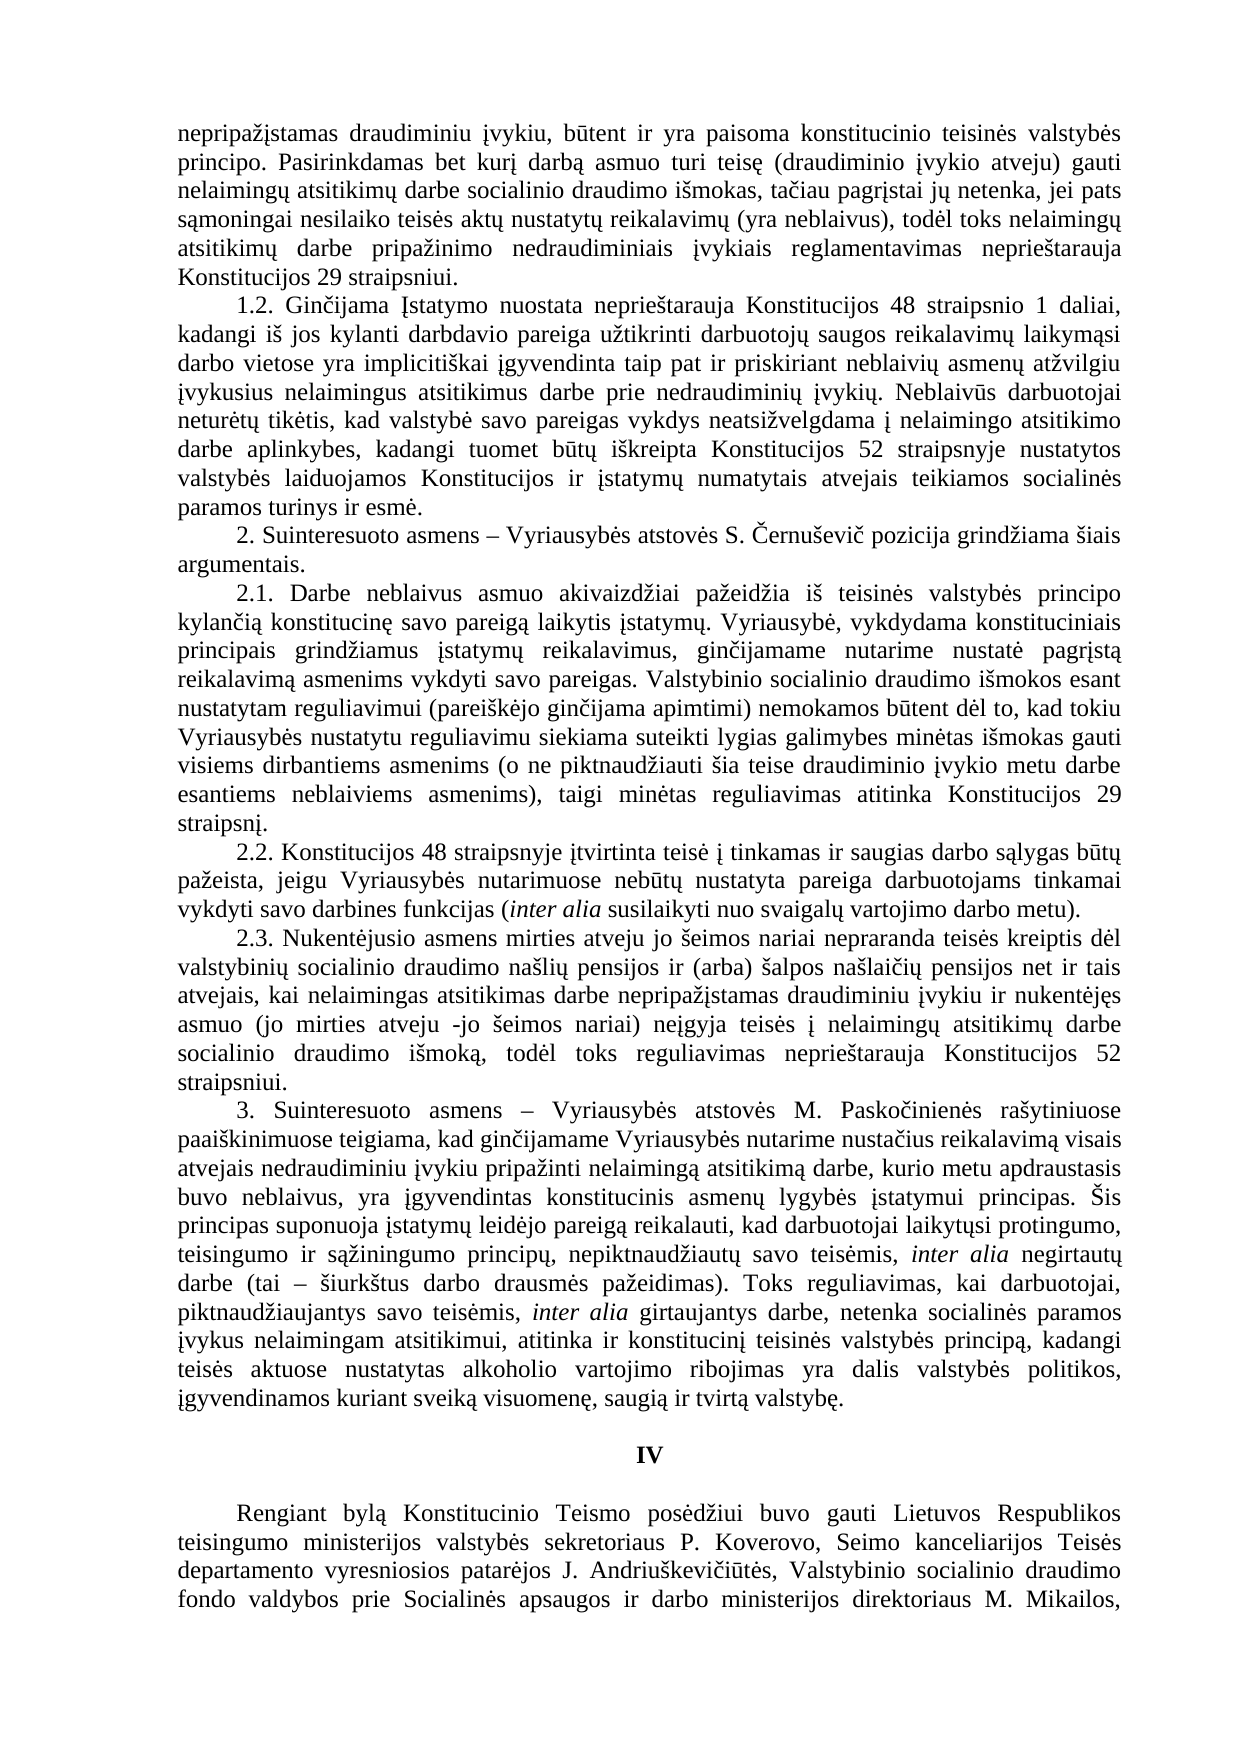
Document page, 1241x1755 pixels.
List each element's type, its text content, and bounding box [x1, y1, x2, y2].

text Rengiant bylą Konstitucinio Teismo posėdžiui buvo gauti Lietuvos Respublikos teisingumo ministerijos valstybės sekretoriaus P. Koverovo, Seimo kanceliarijos Teisės departamento vyresniosios patarėjos J. Andriuškevičiūtės, Valstybinio socialinio draudimo fondo valdybos prie Socialinės apsaugos ir darbo ministerijos direktoriaus M. Mikailos, [177, 1498, 1122, 1613]
text 2.2. Konstitucijos 48 straipsnyje įtvirtinta teisė į tinkamas ir saugias darbo sąlygas būtų pažeista, jeigu Vyriausybės nutarimuose nebūtų nustatyta pareiga darbuotojams tinkamai vykdyti savo darbines funkcijas (inter alia susilaikyti nuo svaigalų vartojimo darbo metu). [177, 837, 1122, 923]
text 3. Suinteresuoto asmens – Vyriausybės atstovės M. Paskočinienės rašytiniuose paaiškinimuose teigiama, kad ginčijamame Vyriausybės nutarime nustačius reikalavimą visais atvejais nedraudiminiu įvykiu pripažinti nelaimingą atsitikimą darbe, kurio metu apdraustasis buvo neblaivus, yra įgyvendintas konstitucinis asmenų lygybės įstatymui principas. Šis principas suponuoja įstatymų leidėjo pareigą reikalauti, kad darbuotojai laikytųsi protingumo, teisingumo ir sąžiningumo principų, nepiktnaudžiautų savo teisėmis, inter alia negirtautų darbe (tai – šiurkštus darbo drausmės pažeidimas). Toks reguliavimas, kai darbuotojai, piktnaudžiaujantys savo teisėmis, inter alia girtaujantys darbe, netenka socialinės paramos įvykus nelaimingam atsitikimui, atitinka ir konstitucinį teisinės valstybės principą, kadangi teisės aktuose nustatytas alkoholio vartojimo ribojimas yra dalis valstybės politikos, įgyvendinamos kuriant sveiką visuomenę, saugią ir tvirtą valstybę. [177, 1096, 1122, 1412]
text 2. Suinteresuoto asmens – Vyriausybės atstovės S. Černuševič pozicija grindžiama šiais argumentais. [177, 521, 1122, 578]
text 1.2. Ginčijama Įstatymo nuostata neprieštarauja Konstitucijos 48 straipsnio 1 daliai, kadangi iš jos kylanti darbdavio pareiga užtikrinti darbuotojų saugos reikalavimų laikymąsi darbo vietose yra implicitiškai įgyvendinta taip pat ir priskiriant neblaivių asmenų atžvilgiu įvykusius nelaimingus atsitikimus darbe prie nedraudiminių įvykių. Neblaivūs darbuotojai neturėtų tikėtis, kad valstybė savo pareigas vykdys neatsižvelgdama į nelaimingo atsitikimo darbe aplinkybes, kadangi tuomet būtų iškreipta Konstitucijos 52 straipsnyje nustatytos valstybės laiduojamos Konstitucijos ir įstatymų numatytais atvejais teikiamos socialinės paramos turinys ir esmė. [177, 291, 1122, 521]
text IV [177, 1441, 1122, 1469]
text nepripažįstamas draudiminiu įvykiu, būtent ir yra paisoma konstitucinio teisinės valstybės principo. Pasirinkdamas bet kurį darbą asmuo turi teisę (draudiminio įvykio atveju) gauti nelaimingų atsitikimų darbe socialinio draudimo išmokas, tačiau pagrįstai jų netenka, jei pats sąmoningai nesilaiko teisės aktų nustatytų reikalavimų (yra neblaivus), todėl toks nelaimingų atsitikimų darbe pripažinimo nedraudiminiais įvykiais reglamentavimas neprieštarauja Konstitucijos 29 straipsniui. [177, 118, 1122, 291]
text 2.3. Nukentėjusio asmens mirties atveju jo šeimos nariai nepraranda teisės kreiptis dėl valstybinių socialinio draudimo našlių pensijos ir (arba) šalpos našlaičių pensijos net ir tais atvejais, kai nelaimingas atsitikimas darbe nepripažįstamas draudiminiu įvykiu ir nukentėjęs asmuo (jo mirties atveju -jo šeimos nariai) neįgyja teisės į nelaimingų atsitikimų darbe socialinio draudimo išmoką, todėl toks reguliavimas neprieštarauja Konstitucijos 52 straipsniui. [177, 923, 1122, 1096]
text 2.1. Darbe neblaivus asmuo akivaizdžiai pažeidžia iš teisinės valstybės principo kylančią konstitucinę savo pareigą laikytis įstatymų. Vyriausybė, vykdydama konstituciniais principais grindžiamus įstatymų reikalavimus, ginčijamame nutarime nustatė pagrįstą reikalavimą asmenims vykdyti savo pareigas. Valstybinio socialinio draudimo išmokos esant nustatytam reguliavimui (pareiškėjo ginčijama apimtimi) nemokamos būtent dėl to, kad tokiu Vyriausybės nustatytu reguliavimu siekiama suteikti lygias galimybes minėtas išmokas gauti visiems dirbantiems asmenims (o ne piktnaudžiauti šia teise draudiminio įvykio metu darbe esantiems neblaiviems asmenims), taigi minėtas reguliavimas atitinka Konstitucijos 29 straipsnį. [177, 578, 1122, 837]
